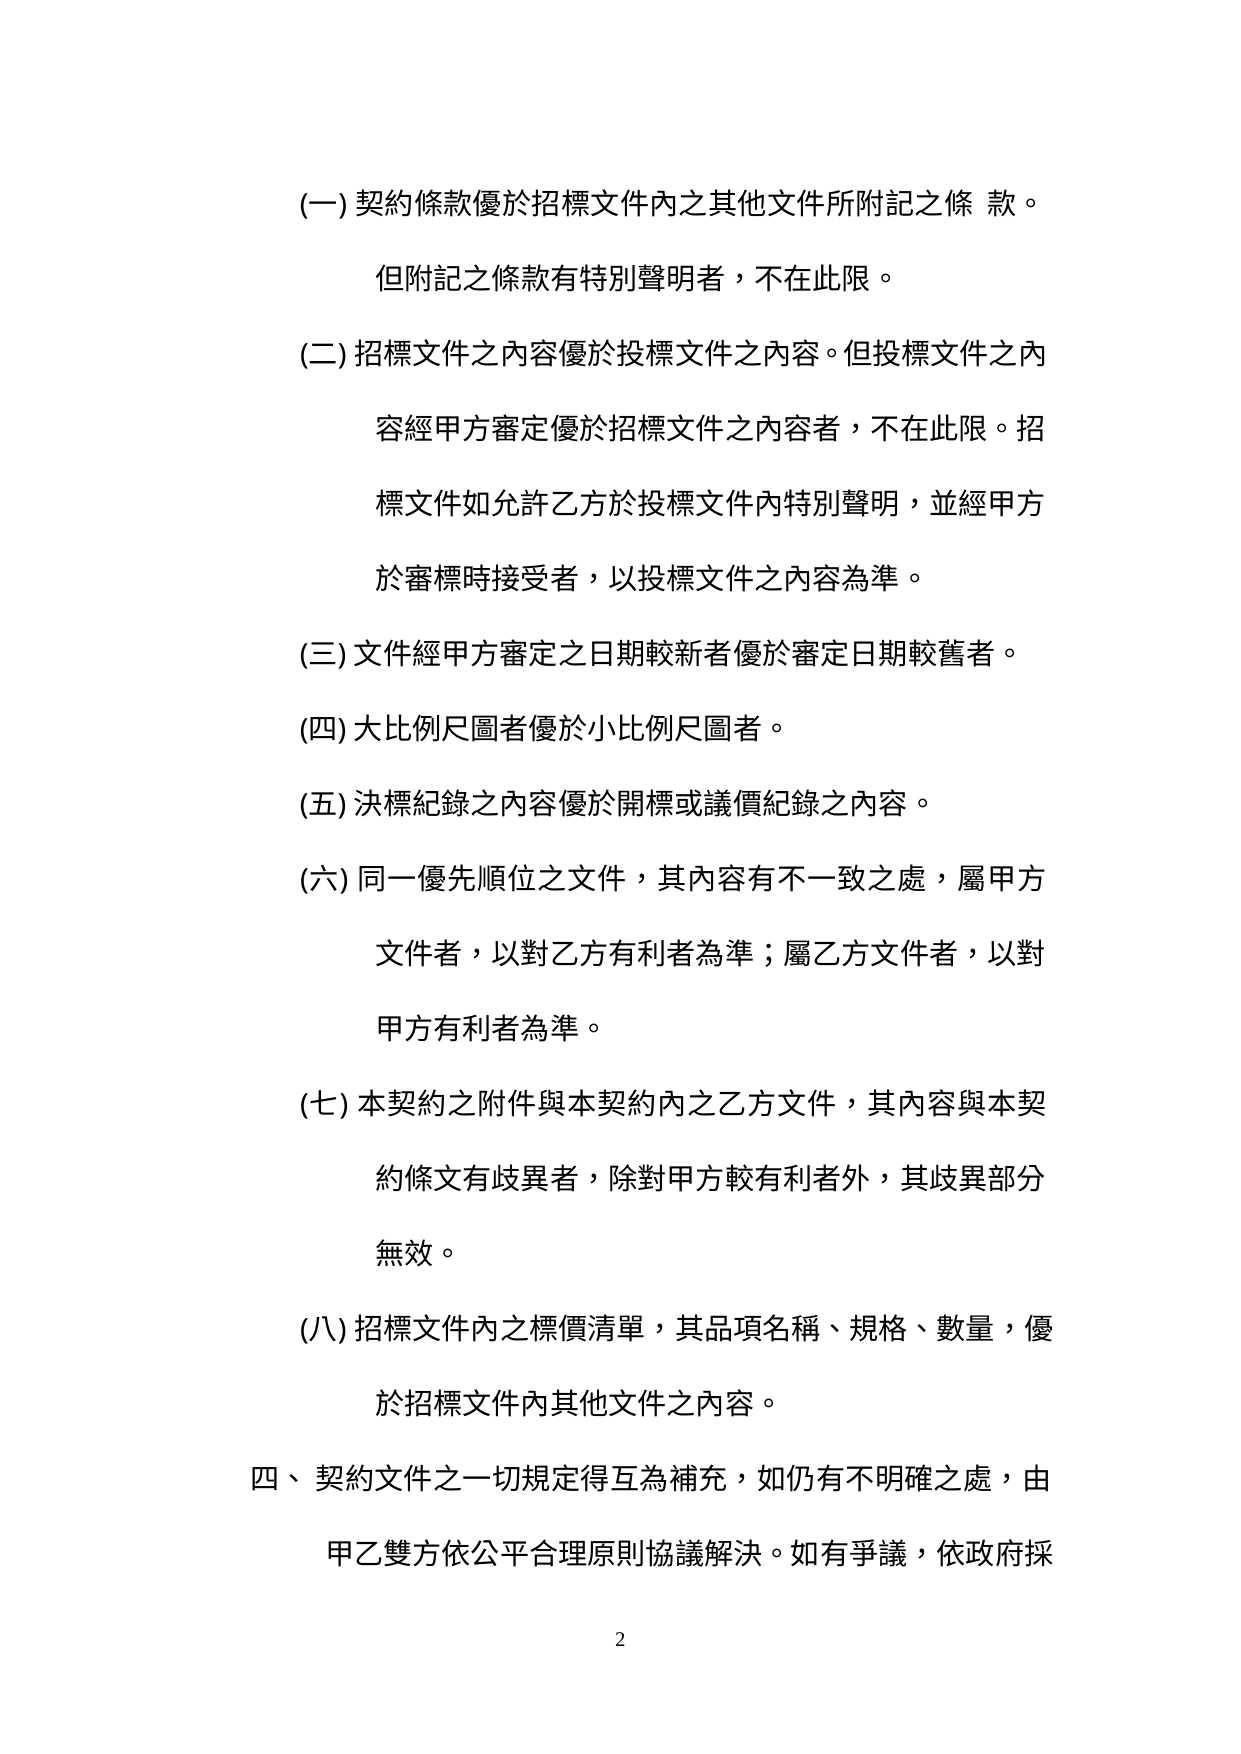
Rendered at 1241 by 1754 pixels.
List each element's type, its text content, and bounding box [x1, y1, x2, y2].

text (六) 同一優先順位之文件，其內容有不一致之處，屬甲方文件者，以對乙方有利者為準；屬乙方文件者，以對甲方有利者為準。 [300, 839, 1047, 1064]
text (一) 契約條款優於招標文件內之其他文件所附記之條 款。但附記之條款有特別聲明者，不在此限。 [299, 164, 1047, 314]
text (四) 大比例尺圖者優於小比例尺圖者。 [187, 689, 1047, 764]
text 四、 契約文件之一切規定得互為補充，如仍有不明確之處，由甲乙雙方依公平合理原則協議解決。如有爭議，依政府採 [250, 1439, 1053, 1589]
text (三) 文件經甲方審定之日期較新者優於審定日期較舊者。 [187, 614, 1047, 689]
text (五) 決標紀錄之內容優於開標或議價紀錄之內容。 [187, 764, 1047, 839]
text (二) 招標文件之內容優於投標文件之內容。但投標文件之內容經甲方審定優於招標文件之內容者，不在此限。招標文件如允許乙方於投標文件內特別聲明，並經甲方於審標時接受者，以投標文件之內容為準。 [300, 314, 1047, 614]
text (八) 招標文件內之標價清單，其品項名稱、規格、數量，優於招標文件內其他文件之內容。 [300, 1289, 1053, 1439]
text (七) 本契約之附件與本契約內之乙方文件，其內容與本契約條文有歧異者，除對甲方較有利者外，其歧異部分無效。 [300, 1064, 1047, 1289]
